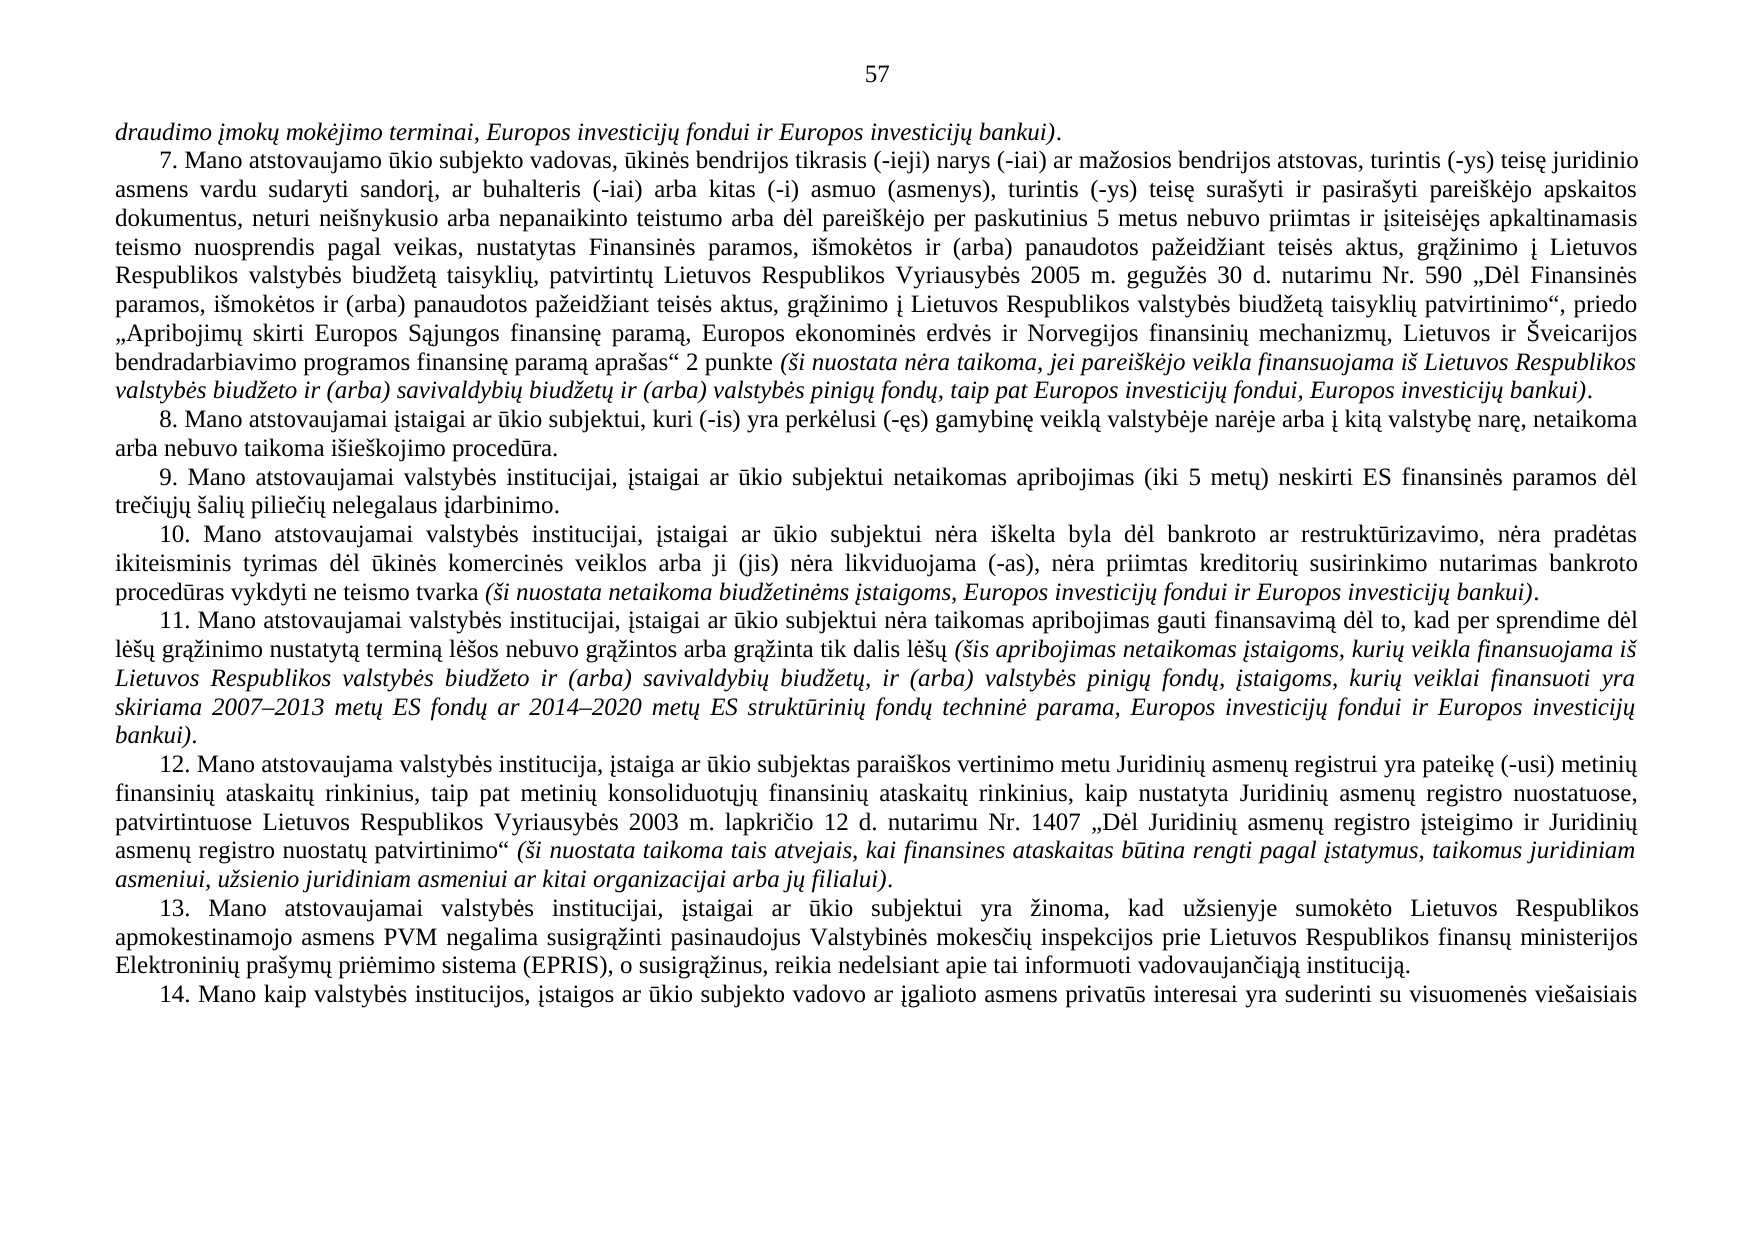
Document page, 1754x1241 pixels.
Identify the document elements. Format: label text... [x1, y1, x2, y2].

table_header draudimo įmokų mokėjimo terminai, Europos investicijų fondui ir Europos investicijų bankui). 7. Mano atstovaujamo ūkio subjekto vadovas, ūkinės bendrijos tikrasis (-ieji) narys (-iai) ar mažosios bendrijos atstovas, turintis (-ys) teisę juridinio asmens vardu sudaryti sandorį, ar buhalteris (-iai) arba kitas (-i) asmuo (asmenys), turintis (-ys) teisę surašyti ir pasirašyti pareiškėjo apskaitos dokumentus, neturi neišnykusio arba nepanaikinto teistumo arba dėl pareiškėjo per paskutinius 5 metus nebuvo priimtas ir įsiteisėjęs apkaltinamasis teismo nuosprendis pagal veikas, nustatytas Finansinės paramos, išmokėtos ir (arba) panaudotos pažeidžiant teisės aktus, grąžinimo į Lietuvos Respublikos valstybės biudžetą taisyklių, patvirtintų Lietuvos Respublikos Vyriausybės 2005 m. gegužės 30 d. nutarimu Nr. 590 „Dėl Finansinės paramos, išmokėtos ir (arba) panaudotos pažeidžiant teisės aktus, grąžinimo į Lietuvos Respublikos valstybės biudžetą taisyklių patvirtinimo“, priedo „Apribojimų skirti Europos Sąjungos finansinę paramą, Europos ekonominės erdvės ir Norvegijos finansinių mechanizmų, Lietuvos ir Šveicarijos bendradarbiavimo programos finansinę paramą aprašas“ 2 punkte (ši nuostata nėra taikoma, jei pareiškėjo veikla finansuojama iš Lietuvos Respublikos valstybės biudžeto ir (arba) savivaldybių biudžetų ir (arba) valstybės pinigų fondų, taip pat Europos investicijų fondui, Europos investicijų bankui). 8. Mano atstovaujamai įstaigai ar ūkio subjektui, kuri (-is) yra perkėlusi (-ęs) gamybinę veiklą valstybėje narėje arba į kitą valstybę narę, netaikoma arba nebuvo taikoma išieškojimo procedūra. 9. Mano atstovaujamai valstybės institucijai, įstaigai ar ūkio subjektui netaikomas apribojimas (iki 5 metų) neskirti ES finansinės paramos dėl trečiųjų šalių piliečių nelegalaus įdarbinimo. 10. Mano atstovaujamai valstybės institucijai, įstaigai ar ūkio subjektui nėra iškelta byla dėl bankroto ar restruktūrizavimo, nėra pradėtas ikiteisminis tyrimas dėl ūkinės komercinės veiklos arba ji (jis) nėra likviduojama (-as), nėra priimtas kreditorių susirinkimo nutarimas bankroto procedūras vykdyti ne teismo tvarka (ši nuostata netaikoma biudžetinėms įstaigoms, Europos investicijų fondui ir Europos investicijų bankui). 11. Mano atstovaujamai valstybės institucijai, įstaigai ar ūkio subjektui nėra taikomas apribojimas gauti finansavimą dėl to, kad per sprendime dėl lėšų grąžinimo nustatytą terminą lėšos nebuvo grąžintos arba grąžinta tik dalis lėšų (šis apribojimas netaikomas įstaigoms, kurių veikla finansuojama iš Lietuvos Respublikos valstybės biudžeto ir (arba) savivaldybių biudžetų, ir (arba) valstybės pinigų fondų, įstaigoms, kurių veiklai finansuoti yra skiriama 2007–2013 metų ES fondų ar 2014–2020 metų ES struktūrinių fondų techninė parama, Europos investicijų fondui ir Europos investicijų bankui). 12. Mano atstovaujama valstybės institucija, įstaiga ar ūkio subjektas paraiškos vertinimo metu Juridinių asmenų registrui yra pateikę (-usi) metinių finansinių ataskaitų rinkinius, taip pat metinių konsoliduotųjų finansinių ataskaitų rinkinius, kaip nustatyta Juridinių asmenų registro nuostatuose, patvirtintuose Lietuvos Respublikos Vyriausybės 2003 m. lapkričio 12 d. nutarimu Nr. 1407 „Dėl Juridinių asmenų registro įsteigimo ir Juridinių asmenų registro nuostatų patvirtinimo“ (ši nuostata taikoma tais atvejais, kai finansines ataskaitas būtina rengti pagal įstatymus, taikomus juridiniam asmeniui, užsienio juridiniam asmeniui ar kitai organizacijai arba jų filialui). 13. Mano atstovaujamai valstybės institucijai, įstaigai ar ūkio subjektui yra žinoma, kad užsienyje sumokėto Lietuvos Respublikos apmokestinamojo asmens PVM negalima susigrąžinti pasinaudojus Valstybinės mokesčių inspekcijos prie Lietuvos Respublikos finansų ministerijos Elektroninių prašymų priėmimo sistema (EPRIS), o susigrąžinus, reikia nedelsiant apie tai informuoti vadovaujančiąją instituciją. 14. Mano kaip valstybės institucijos, įstaigos ar ūkio subjekto vadovo ar įgalioto asmens privatūs interesai yra suderinti su visuomenės viešaisiais [104, 117, 1651, 1008]
